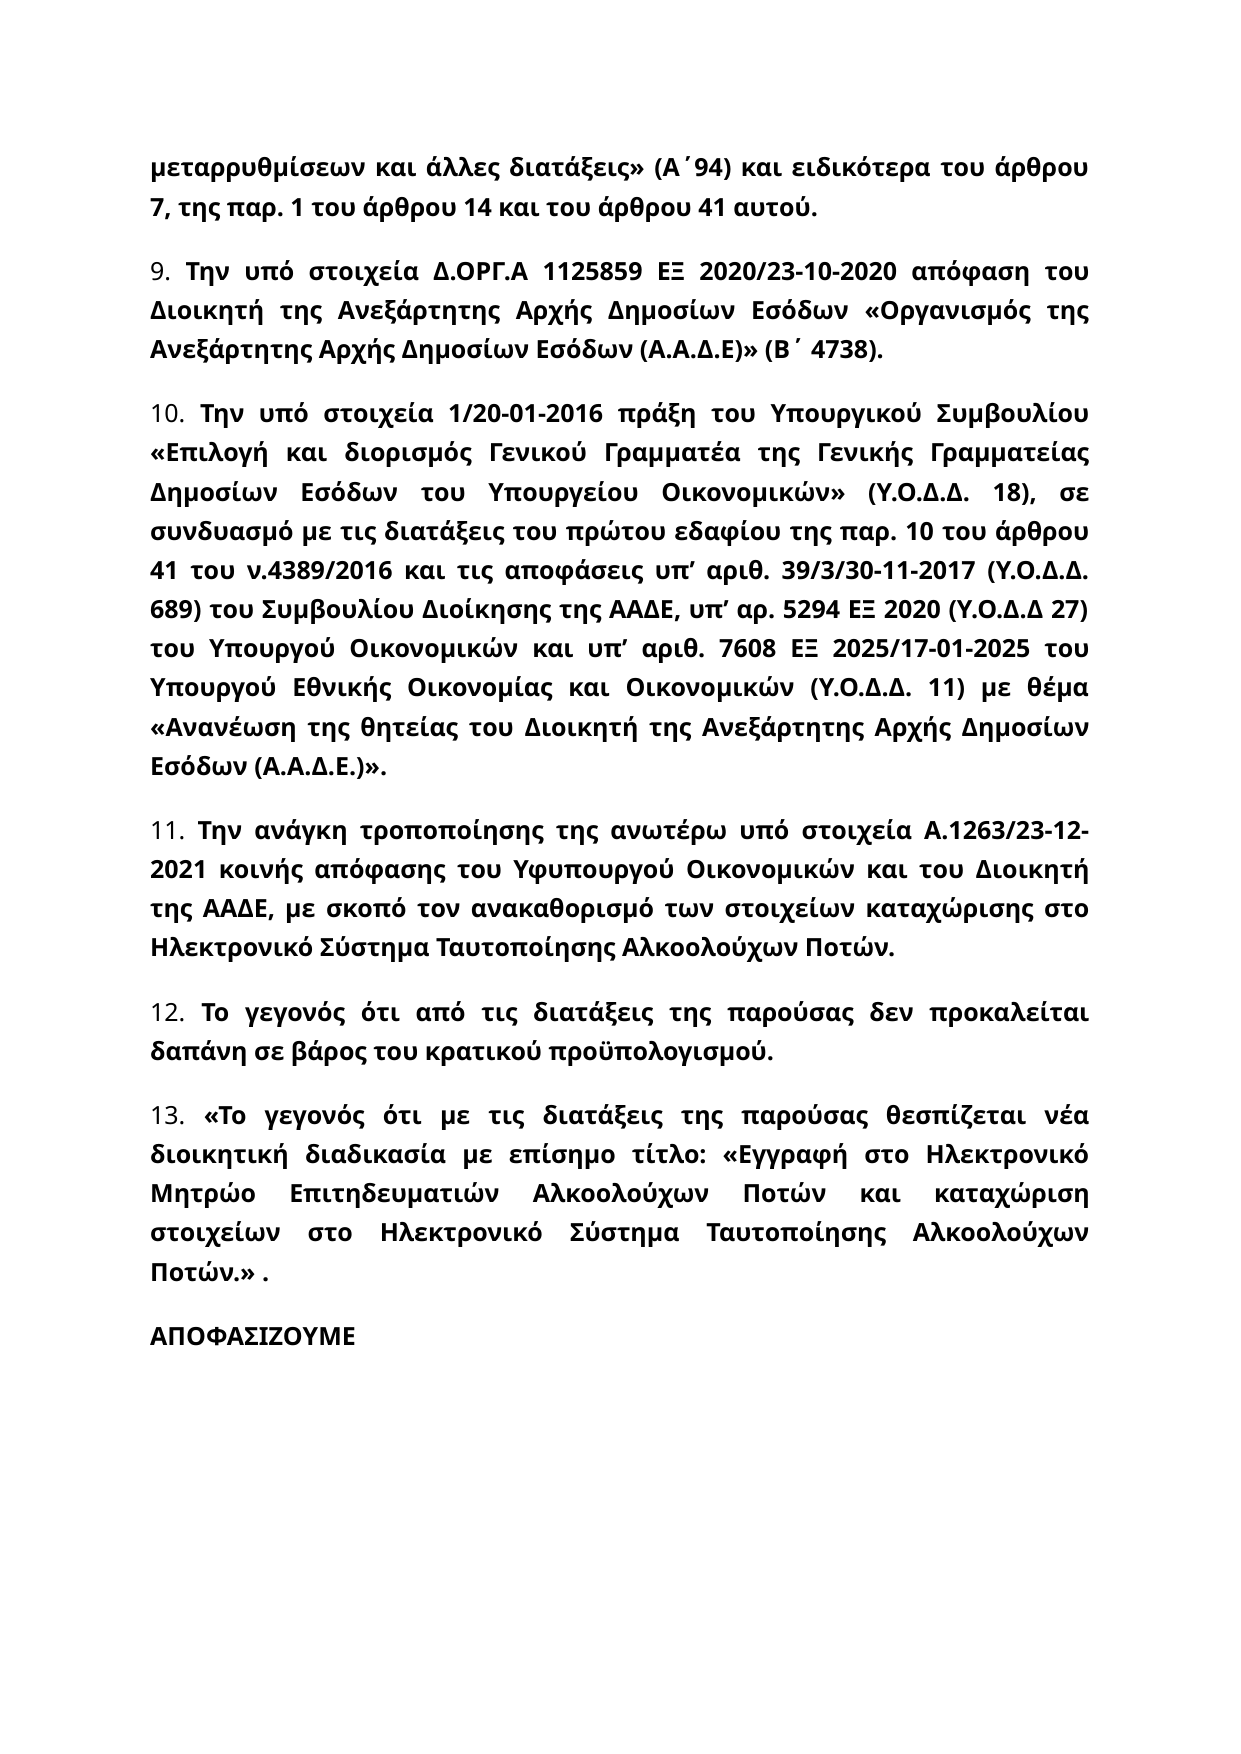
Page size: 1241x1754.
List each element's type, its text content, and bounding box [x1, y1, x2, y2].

text μεταρρυθμίσεων και άλλες διατάξεις» (Α΄94) και ειδικότερα του άρθρου 7, της παρ. 1 του άρθρου 14 και του άρθρου 41 αυτού. [150, 150, 1090, 223]
text ΑΠΟΦΑΣΙΖΟΥΜΕ [150, 1318, 1090, 1352]
text 9. Την υπό στοιχεία Δ.ΟΡΓ.Α 1125859 ΕΞ 2020/23-10-2020 απόφαση του Διοικητή της Ανεξάρτητης Αρχής Δημοσίων Εσόδων «Οργανισμός της Ανεξάρτητης Αρχής Δημοσίων Εσόδων (Α.Α.Δ.Ε)» (Β΄ 4738). [150, 253, 1090, 366]
text 10. Την υπό στοιχεία 1/20-01-2016 πράξη του Υπουργικού Συμβουλίου «Επιλογή και διορισμός Γενικού Γραμματέα της Γενικής Γραμματείας Δημοσίων Εσόδων του Υπουργείου Οικονομικών» (Υ.Ο.Δ.Δ. 18), σε συνδυασμό με τις διατάξεις του πρώτου εδαφίου της παρ. 10 του άρθρου 41 του ν.4389/2016 και τις αποφάσεις υπ’ αριθ. 39/3/30-11-2017 (Υ.Ο.Δ.Δ. 689) του Συμβουλίου Διοίκησης της ΑΑΔΕ, υπ’ αρ. 5294 ΕΞ 2020 (Υ.Ο.Δ.Δ 27) του Υπουργού Οικονομικών και υπ’ αριθ. 7608 ΕΞ 2025/17-01-2025 του Υπουργού Εθνικής Οικονομίας και Οικονομικών (Υ.Ο.Δ.Δ. 11) με θέμα «Ανανέωση της θητείας του Διοικητή της Ανεξάρτητης Αρχής Δημοσίων Εσόδων (Α.Α.Δ.Ε.)». [150, 396, 1090, 782]
text 11. Την ανάγκη τροποποίησης της ανωτέρω υπό στοιχεία Α.1263/23-12-2021 κοινής απόφασης του Υφυπουργού Οικονομικών και του Διοικητή της ΑΑΔΕ, με σκοπό τον ανακαθορισμό των στοιχείων καταχώρισης στο Ηλεκτρονικό Σύστημα Ταυτοποίησης Αλκοολούχων Ποτών. [150, 812, 1090, 964]
text 12. Το γεγονός ότι από τις διατάξεις της παρούσας δεν προκαλείται δαπάνη σε βάρος του κρατικού προϋπολογισμού. [150, 994, 1090, 1067]
text 13. «Το γεγονός ότι με τις διατάξεις της παρούσας θεσπίζεται νέα διοικητική διαδικασία με επίσημο τίτλο: «Εγγραφή στο Ηλεκτρονικό Μητρώο Επιτηδευματιών Αλκοολούχων Ποτών και καταχώριση στοιχείων στο Ηλεκτρονικό Σύστημα Ταυτοποίησης Αλκοολούχων Ποτών.» . [150, 1097, 1090, 1288]
